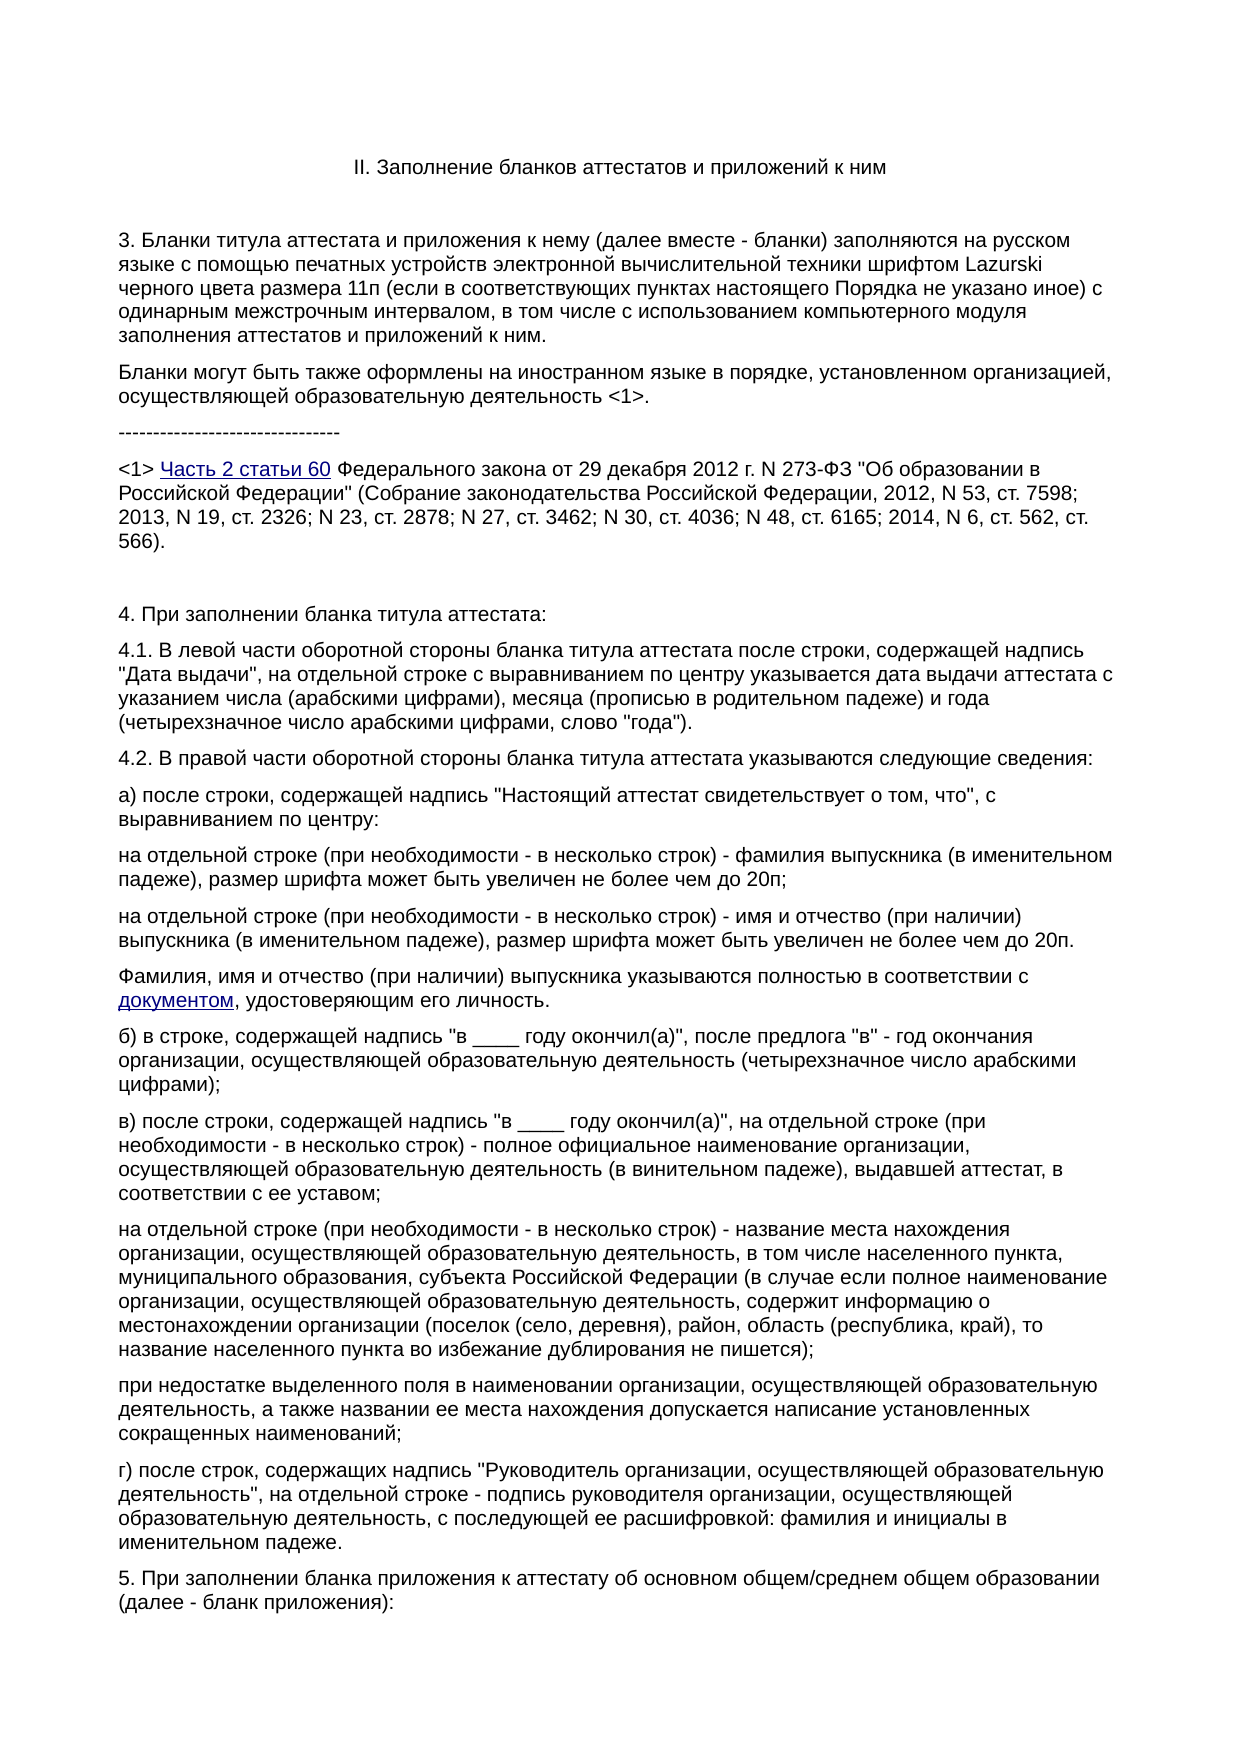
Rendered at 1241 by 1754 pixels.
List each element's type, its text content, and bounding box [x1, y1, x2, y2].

text Бланки могут быть также оформлены на иностранном языке в порядке, установленном организацией, осуществляющей образовательную деятельность <1>. [118, 360, 1122, 408]
text <1> Часть 2 статьи 60 Федерального закона от 29 декабря 2012 г. N 273-ФЗ "Об образовании в Российской Федерации" (Собрание законодательства Российской Федерации, 2012, N 53, ст. 7598; 2013, N 19, ст. 2326; N 23, ст. 2878; N 27, ст. 3462; N 30, ст. 4036; N 48, ст. 6165; 2014, N 6, ст. 562, ст. 566). [118, 457, 1122, 552]
text 5. При заполнении бланка приложения к аттестату об основном общем/среднем общем образовании (далее - бланк приложения): [118, 1566, 1122, 1614]
text II. Заполнение бланков аттестатов и приложений к ним [118, 154, 1122, 178]
text на отдельной строке (при необходимости - в несколько строк) - фамилия выпускника (в именительном падеже), размер шрифта может быть увеличен не более чем до 20п; [118, 843, 1122, 891]
text на отдельной строке (при необходимости - в несколько строк) - название места нахождения организации, осуществляющей образовательную деятельность, в том числе населенного пункта, муниципального образования, субъекта Российской Федерации (в случае если полное наименование организации, осуществляющей образовательную деятельность, содержит информацию о местонахождении организации (поселок (село, деревня), район, область (республика, край), то название населенного пункта во избежание дублирования не пишется); [118, 1217, 1122, 1361]
text -------------------------------- [118, 420, 1122, 444]
text при недостатке выделенного поля в наименовании организации, осуществляющей образовательную деятельность, а также названии ее места нахождения допускается написание установленных сокращенных наименований; [118, 1373, 1122, 1445]
text б) в строке, содержащей надпись "в ____ году окончил(а)", после предлога "в" - год окончания организации, осуществляющей образовательную деятельность (четырехзначное число арабскими цифрами); [118, 1024, 1122, 1096]
text Фамилия, имя и отчество (при наличии) выпускника указываются полностью в соответствии с документом, удостоверяющим его личность. [118, 964, 1122, 1012]
text 4. При заполнении бланка титула аттестата: [118, 601, 1122, 625]
text 3. Бланки титула аттестата и приложения к нему (далее вместе - бланки) заполняются на русском языке с помощью печатных устройств электронной вычислительной техники шрифтом Lazurski черного цвета размера 11п (если в соответствующих пунктах настоящего Порядка не указано иное) с одинарным межстрочным интервалом, в том числе с использованием компьютерного модуля заполнения аттестатов и приложений к ним. [118, 227, 1122, 347]
text 4.2. В правой части оборотной стороны бланка титула аттестата указываются следующие сведения: [118, 746, 1122, 770]
text в) после строки, содержащей надпись "в ____ году окончил(а)", на отдельной строке (при необходимости - в несколько строк) - полное официальное наименование организации, осуществляющей образовательную деятельность (в винительном падеже), выдавшей аттестат, в соответствии с ее уставом; [118, 1109, 1122, 1204]
text 4.1. В левой части оборотной стороны бланка титула аттестата после строки, содержащей надпись "Дата выдачи", на отдельной строке с выравниванием по центру указывается дата выдачи аттестата с указанием числа (арабскими цифрами), месяца (прописью в родительном падеже) и года (четырехзначное число арабскими цифрами, слово "года"). [118, 638, 1122, 734]
text на отдельной строке (при необходимости - в несколько строк) - имя и отчество (при наличии) выпускника (в именительном падеже), размер шрифта может быть увеличен не более чем до 20п. [118, 903, 1122, 951]
text а) после строки, содержащей надпись "Настоящий аттестат свидетельствует о том, что", с выравниванием по центру: [118, 783, 1122, 831]
text г) после строк, содержащих надпись "Руководитель организации, осуществляющей образовательную деятельность", на отдельной строке - подпись руководителя организации, осуществляющей образовательную деятельность, с последующей ее расшифровкой: фамилия и инициалы в именительном падеже. [118, 1458, 1122, 1553]
